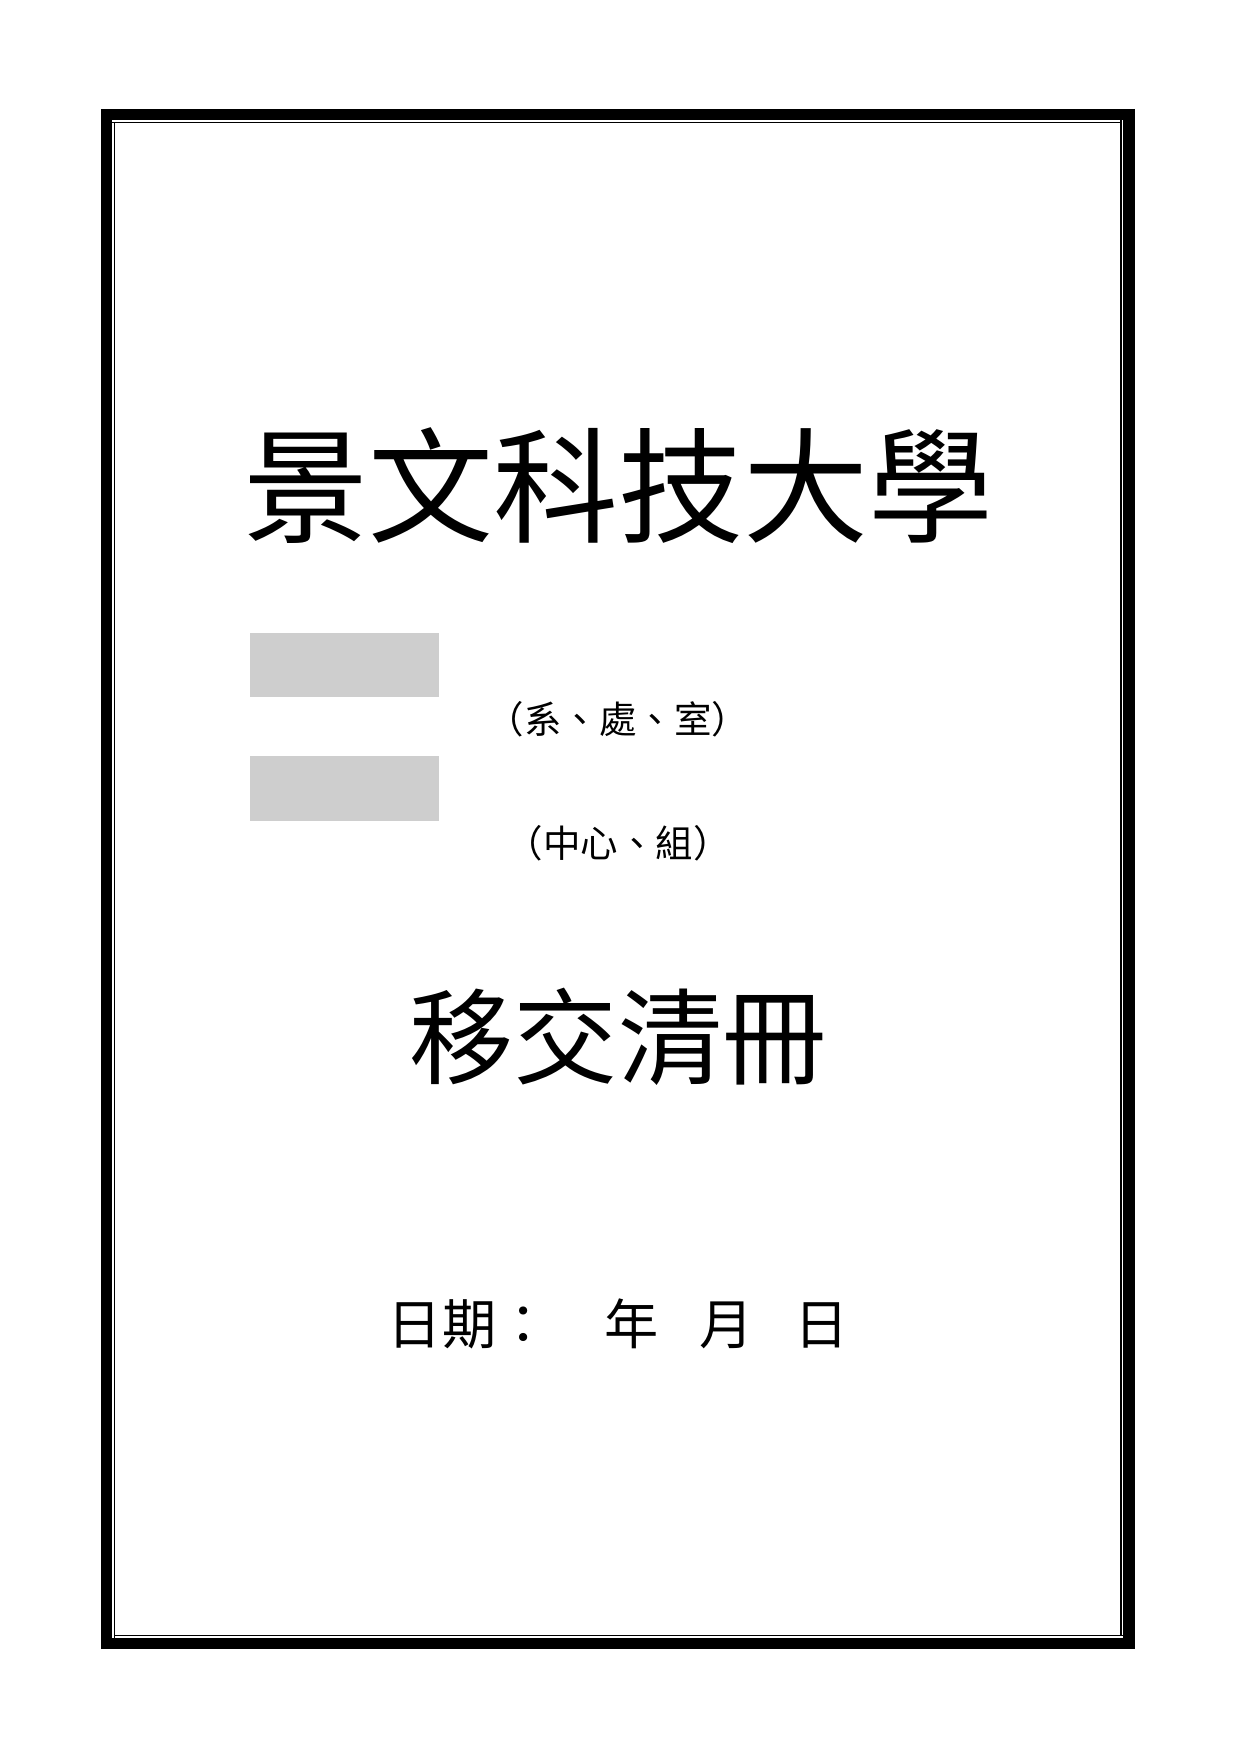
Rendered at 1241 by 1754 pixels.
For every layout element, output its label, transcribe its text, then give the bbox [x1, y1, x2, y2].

text 移交清冊 [124, 956, 1111, 1106]
text （中心、組） [124, 814, 1111, 868]
text （系、處、室） [124, 690, 1111, 744]
text 日期： 年 月 日 [124, 1281, 1111, 1360]
text 景文科技大學 [124, 388, 1111, 569]
